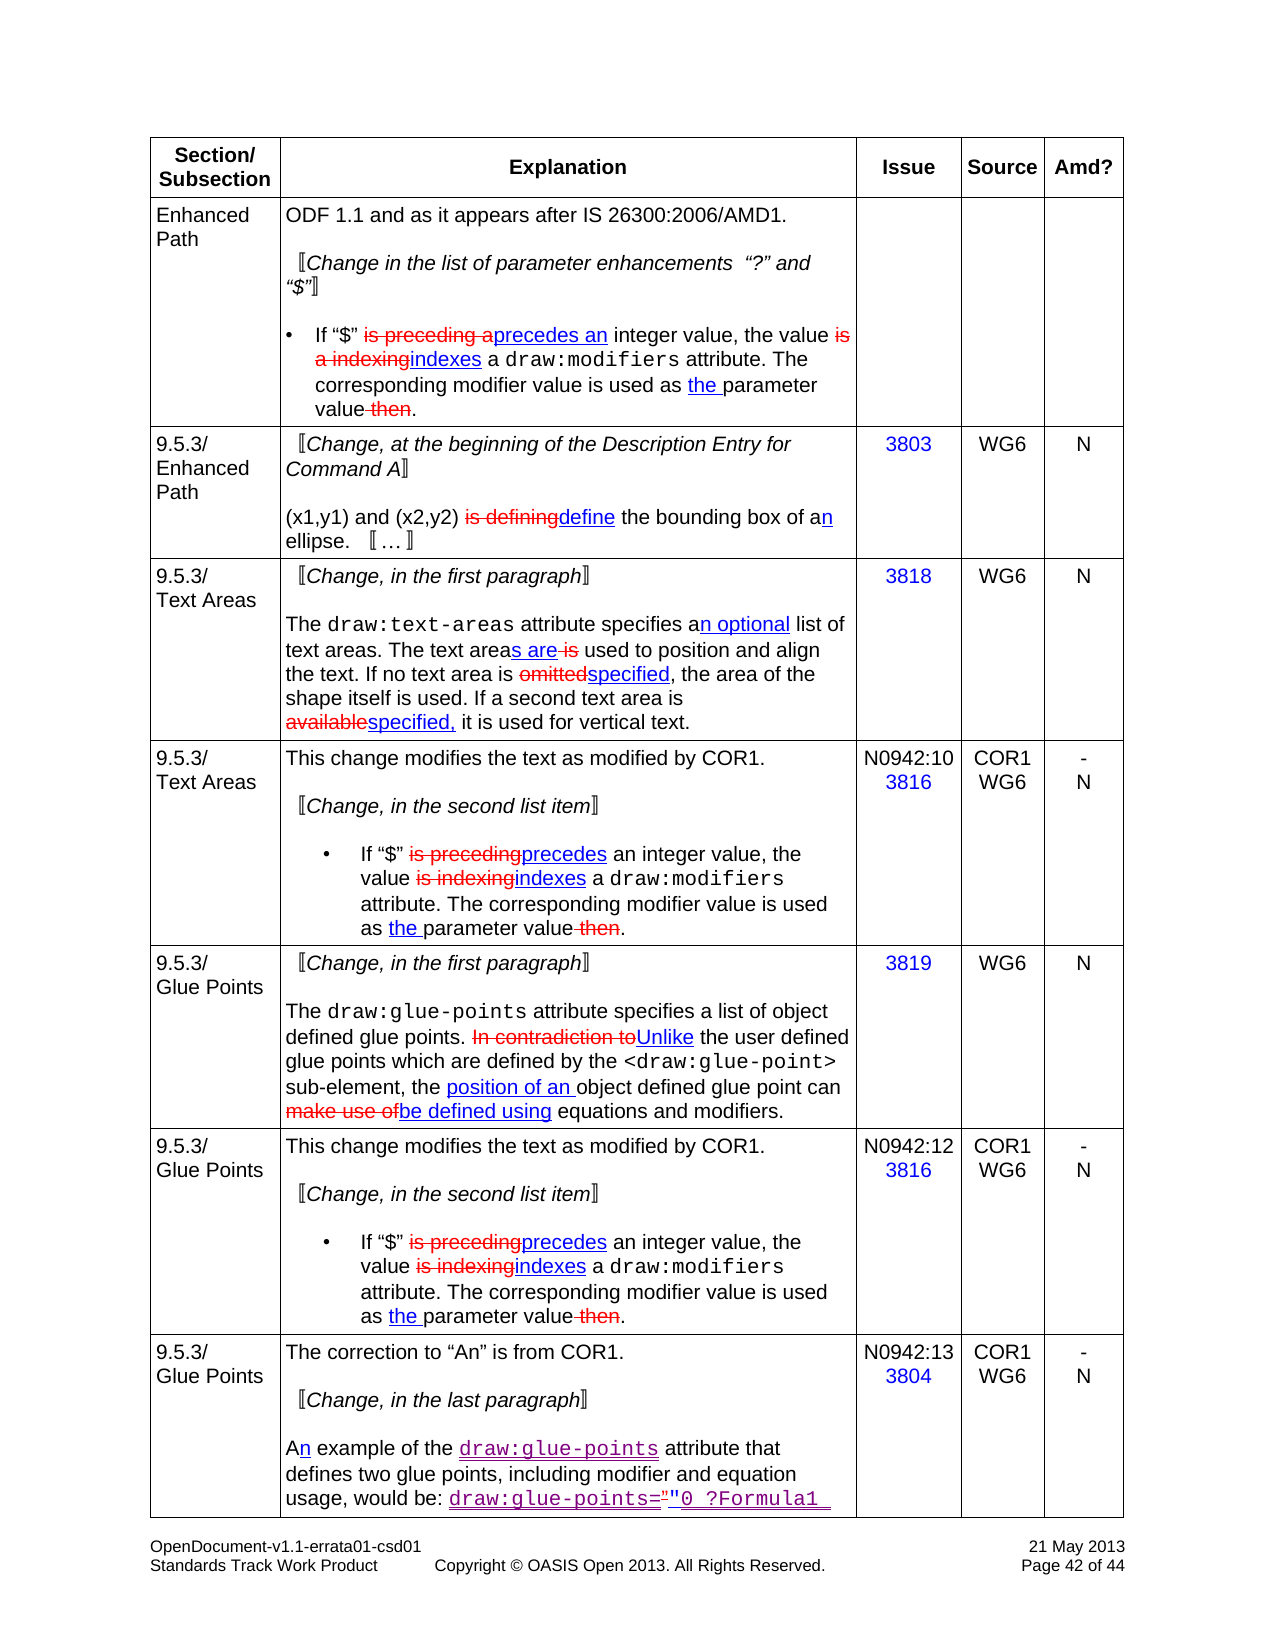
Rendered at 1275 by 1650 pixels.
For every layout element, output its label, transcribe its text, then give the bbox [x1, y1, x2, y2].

table_header Issue [857, 138, 961, 197]
table_cell 9.5.3/ Glue Points [151, 1335, 280, 1517]
table_cell WG6 [962, 427, 1044, 558]
table_cell - N [1045, 1335, 1123, 1517]
table_cell [1045, 198, 1123, 426]
table_cell 9.5.3/ Text Areas [151, 741, 280, 945]
table_cell This change modifies the text as modified by COR1. 〚Change, in the second list item〛 If “$” is precedingprecedes an integer value, the value is indexingindexes a draw:modifiers attribute. The corresponding modifier value is used as the parameter value then. [281, 741, 856, 945]
table_cell The correction to “An” is from COR1. 〚Change, in the last paragraph〛 An example of the draw:glue-points attribute that defines two glue points, including modifier and equation usage, would be: draw:glue-points=”"0 ?Formula1 [281, 1335, 856, 1517]
table_cell N0942:12 3816 [857, 1129, 961, 1334]
table_cell 9.5.3/ Text Areas [151, 559, 280, 740]
table_header Source [962, 138, 1044, 197]
table_cell - N [1045, 741, 1123, 945]
table_header Section/ Subsection [151, 138, 280, 197]
table_cell 〚Change, in the first paragraph〛 The draw:text-areas attribute specifies an optional list of text areas. The text areas are is used to position and align the text. If no text area is omittedspecified, the area of the shape itself is used. If a second text area is availablespecified, it is used for vertical text. [281, 559, 856, 740]
table_cell 〚Change, in the first paragraph〛 The draw:glue-points attribute specifies a list of object defined glue points. In contradiction toUnlike the user defined glue points which are defined by the <draw:glue-point> sub-element, the position of an object defined glue point can make use ofbe defined using equations and modifiers. [281, 946, 856, 1128]
table_cell 3818 [857, 559, 961, 740]
table_cell COR1 WG6 [962, 741, 1044, 945]
table_cell 〚Change, at the beginning of the Description Entry for Command A〛 (x1,y1) and (x2,y2) is definingdefine the bounding box of an ellipse. 〚 … 〛 [281, 427, 856, 558]
table_cell [857, 198, 961, 426]
table_cell Enhanced Path [151, 198, 280, 426]
table_cell WG6 [962, 946, 1044, 1128]
table_cell 3819 [857, 946, 961, 1128]
table_cell COR1 WG6 [962, 1129, 1044, 1334]
table_header Explanation [281, 138, 856, 197]
table_cell N [1045, 946, 1123, 1128]
table_cell N0942:13 3804 [857, 1335, 961, 1517]
table_cell - N [1045, 1129, 1123, 1334]
table_cell This change modifies the text as modified by COR1. 〚Change, in the second list item〛 If “$” is precedingprecedes an integer value, the value is indexingindexes a draw:modifiers attribute. The corresponding modifier value is used as the parameter value then. [281, 1129, 856, 1334]
table_cell [962, 198, 1044, 426]
table_cell N0942:10 3816 [857, 741, 961, 945]
table_cell 9.5.3/ Glue Points [151, 946, 280, 1128]
table_cell N [1045, 559, 1123, 740]
table_cell COR1 WG6 [962, 1335, 1044, 1517]
table_cell 9.5.3/ Glue Points [151, 1129, 280, 1334]
table_cell N [1045, 427, 1123, 558]
table_header Amd? [1045, 138, 1123, 197]
table_cell ODF 1.1 and as it appears after IS 26300:2006/AMD1. 〚Change in the list of parameter enhancements “?” and “$”〛 If “$” is preceding aprecedes an integer value, the value is a indexingindexes a draw:modifiers attribute. The corresponding modifier value is used as the parameter value then. [281, 198, 856, 426]
table_cell 9.5.3/ Enhanced Path [151, 427, 280, 558]
table_cell WG6 [962, 559, 1044, 740]
table_cell 3803 [857, 427, 961, 558]
